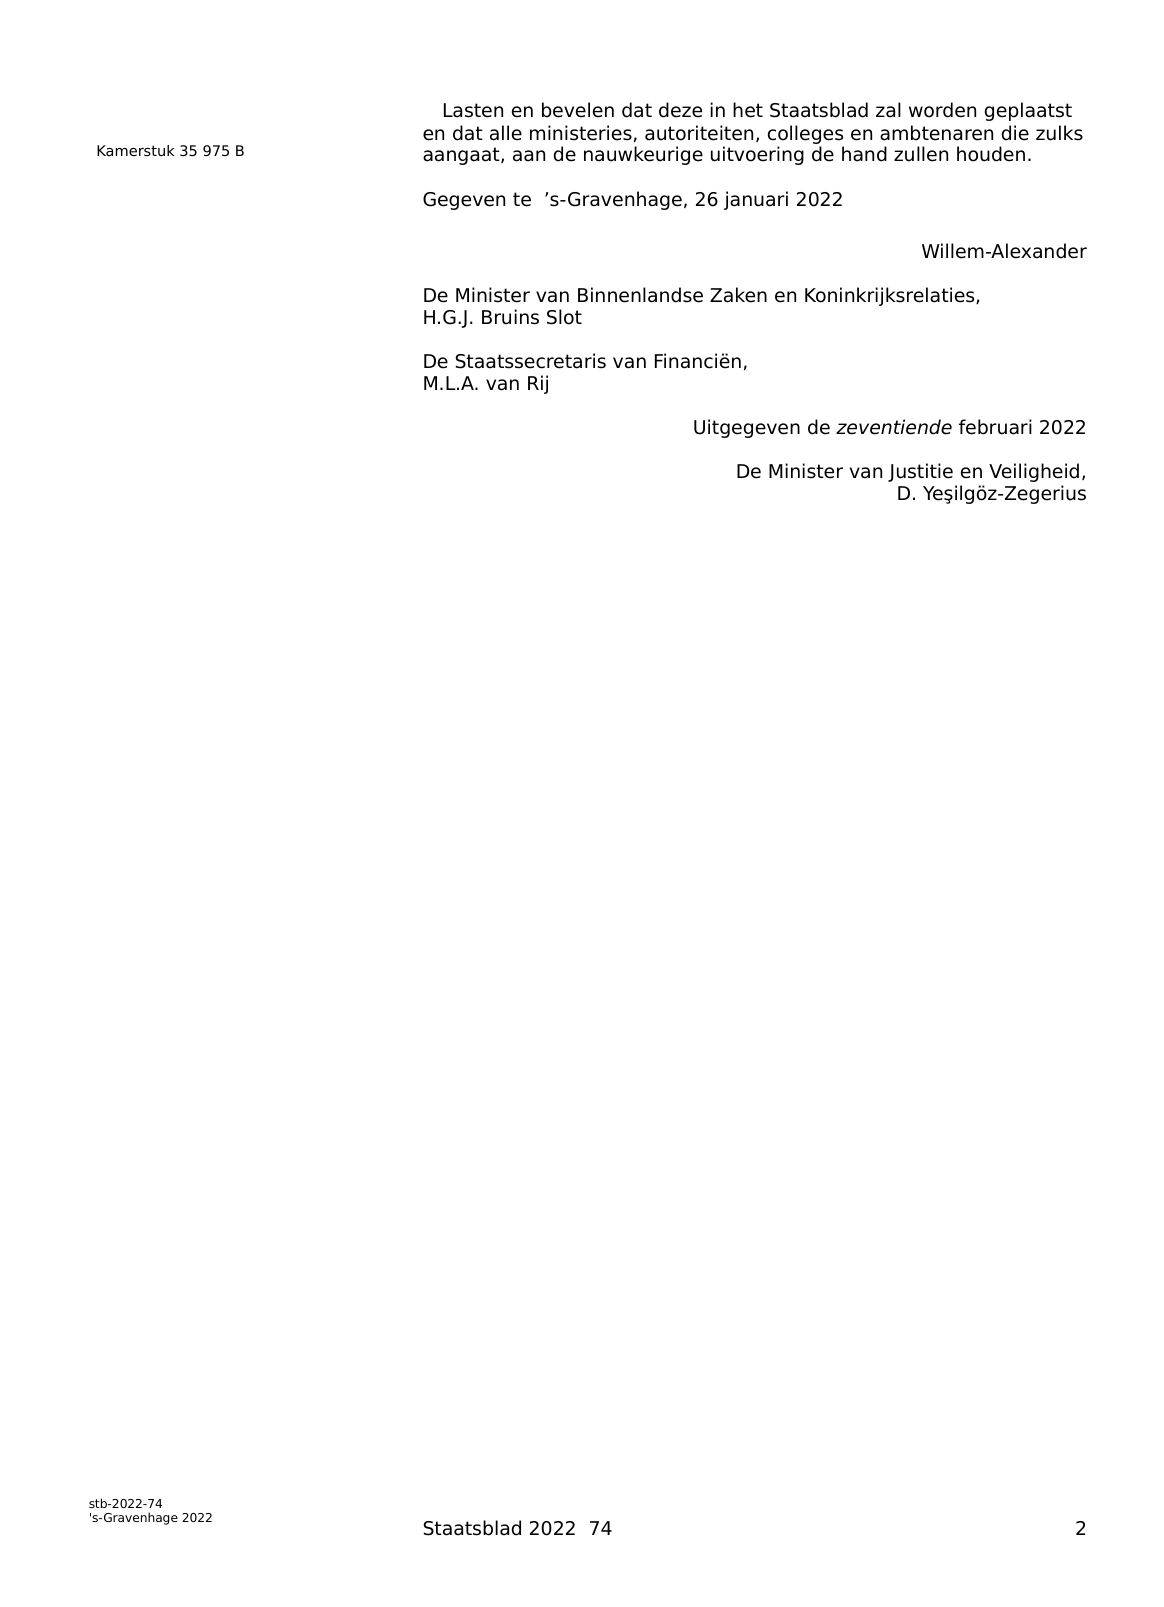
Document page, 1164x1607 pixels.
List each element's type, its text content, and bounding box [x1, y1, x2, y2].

text Willem-Alexander [422, 241, 1087, 262]
text stb-2022-74 [88, 1497, 323, 1511]
text De Minister van Justitie en Veiligheid, D. Yeşilgöz-Zegerius [422, 461, 1087, 505]
text 's-Gravenhage 2022 [88, 1511, 323, 1525]
text Uitgegeven de zeventiende februari 2022 [422, 417, 1087, 439]
text Lasten en bevelen dat deze in het Staatsblad zal worden geplaatst en dat alle ministeries, autoriteiten, colleges en ambtenaren die zulks aangaat, aan de nauwkeurige uitvoering de hand zullen houden. [422, 100, 1087, 166]
text De Staatssecretaris van Financiën, M.L.A. van Rij [422, 351, 1087, 395]
text Gegeven te ’s-Gravenhage, 26 januari 2022 [422, 188, 1087, 211]
text Kamerstuk 35 975 B [77, 143, 396, 160]
text De Minister van Binnenlandse Zaken en Koninkrijksrelaties, H.G.J. Bruins Slot [422, 285, 1087, 329]
